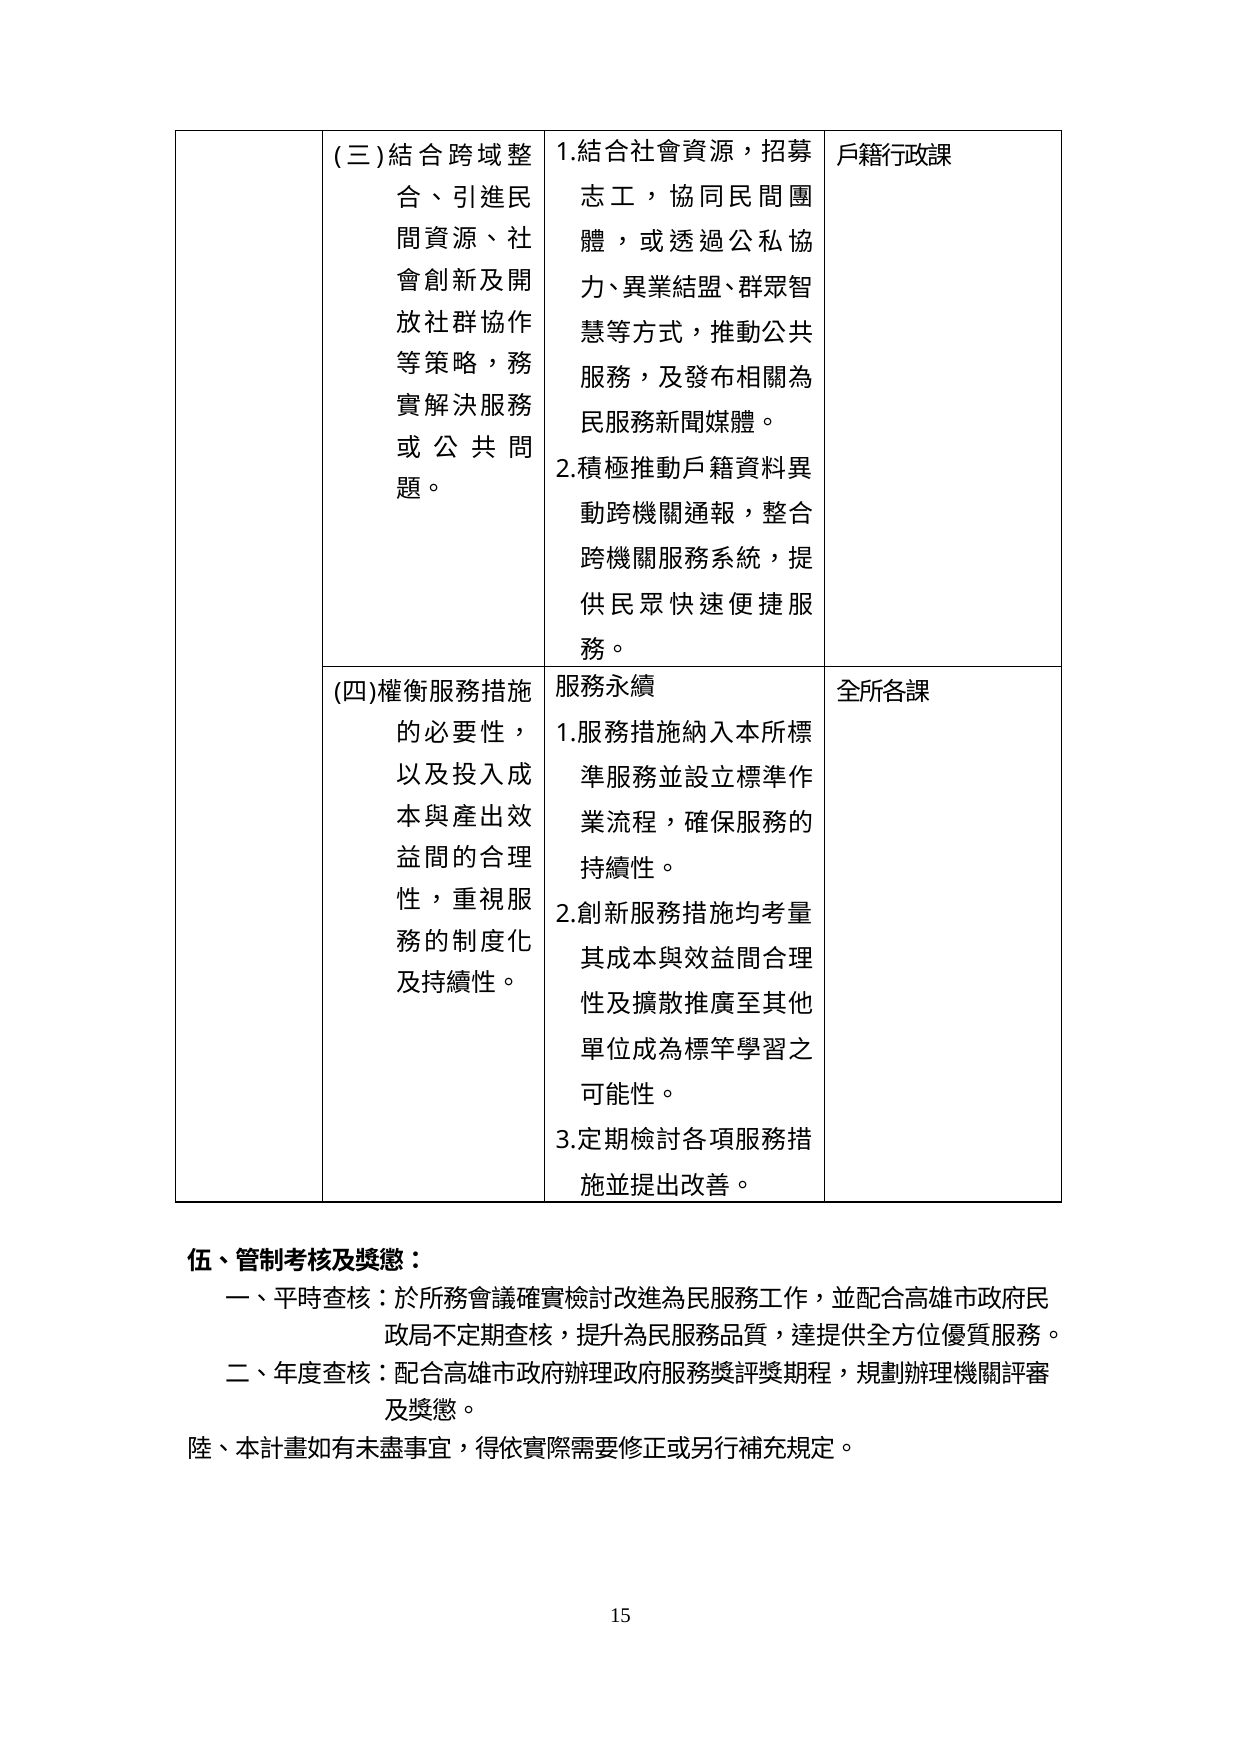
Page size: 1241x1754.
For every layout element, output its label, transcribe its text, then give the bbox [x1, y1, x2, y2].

table_cell (三)結合跨域整合、引進民間資源、社會創新及開放社群協作等策略，務實解決服務或公共問題。 [323, 131, 544, 666]
table_cell [176, 131, 322, 1201]
table_cell 全所各課 [825, 667, 1061, 1201]
text 一、平時查核：於所務會議確實檢討改進為民服務工作，並配合高雄市政府民政局不定期查核，提升為民服務品質，達提供全方位優質服務。 [225, 1277, 1053, 1352]
table_cell 1.結合社會資源，招募志工，協同民間團體，或透過公私協力、異業結盟、群眾智慧等方式，推動公共服務，及發布相關為民服務新聞媒體。 2.積極推動戶籍資料異動跨機關通報，整合跨機關服務系統，提供民眾快速便捷服務。 [545, 131, 824, 666]
text 伍、管制考核及獎懲： [187, 1240, 1053, 1277]
text 二、年度查核：配合高雄市政府辦理政府服務獎評獎期程，規劃辦理機關評審及獎懲。 [225, 1352, 1053, 1427]
table_cell 戶籍行政課 [825, 131, 1061, 666]
table_cell (四)權衡服務措施的必要性，以及投入成本與產出效益間的合理性，重視服務的制度化及持續性。 [323, 667, 544, 1201]
text 陸、本計畫如有未盡事宜，得依實際需要修正或另行補充規定。 [187, 1427, 1053, 1465]
table_cell 服務永續 1.服務措施納入本所標準服務並設立標準作業流程，確保服務的持續性。 2.創新服務措施均考量其成本與效益間合理性及擴散推廣至其他單位成為標竿學習之可能性。 3.定期檢討各項服務措施並提出改善。 [545, 667, 824, 1201]
